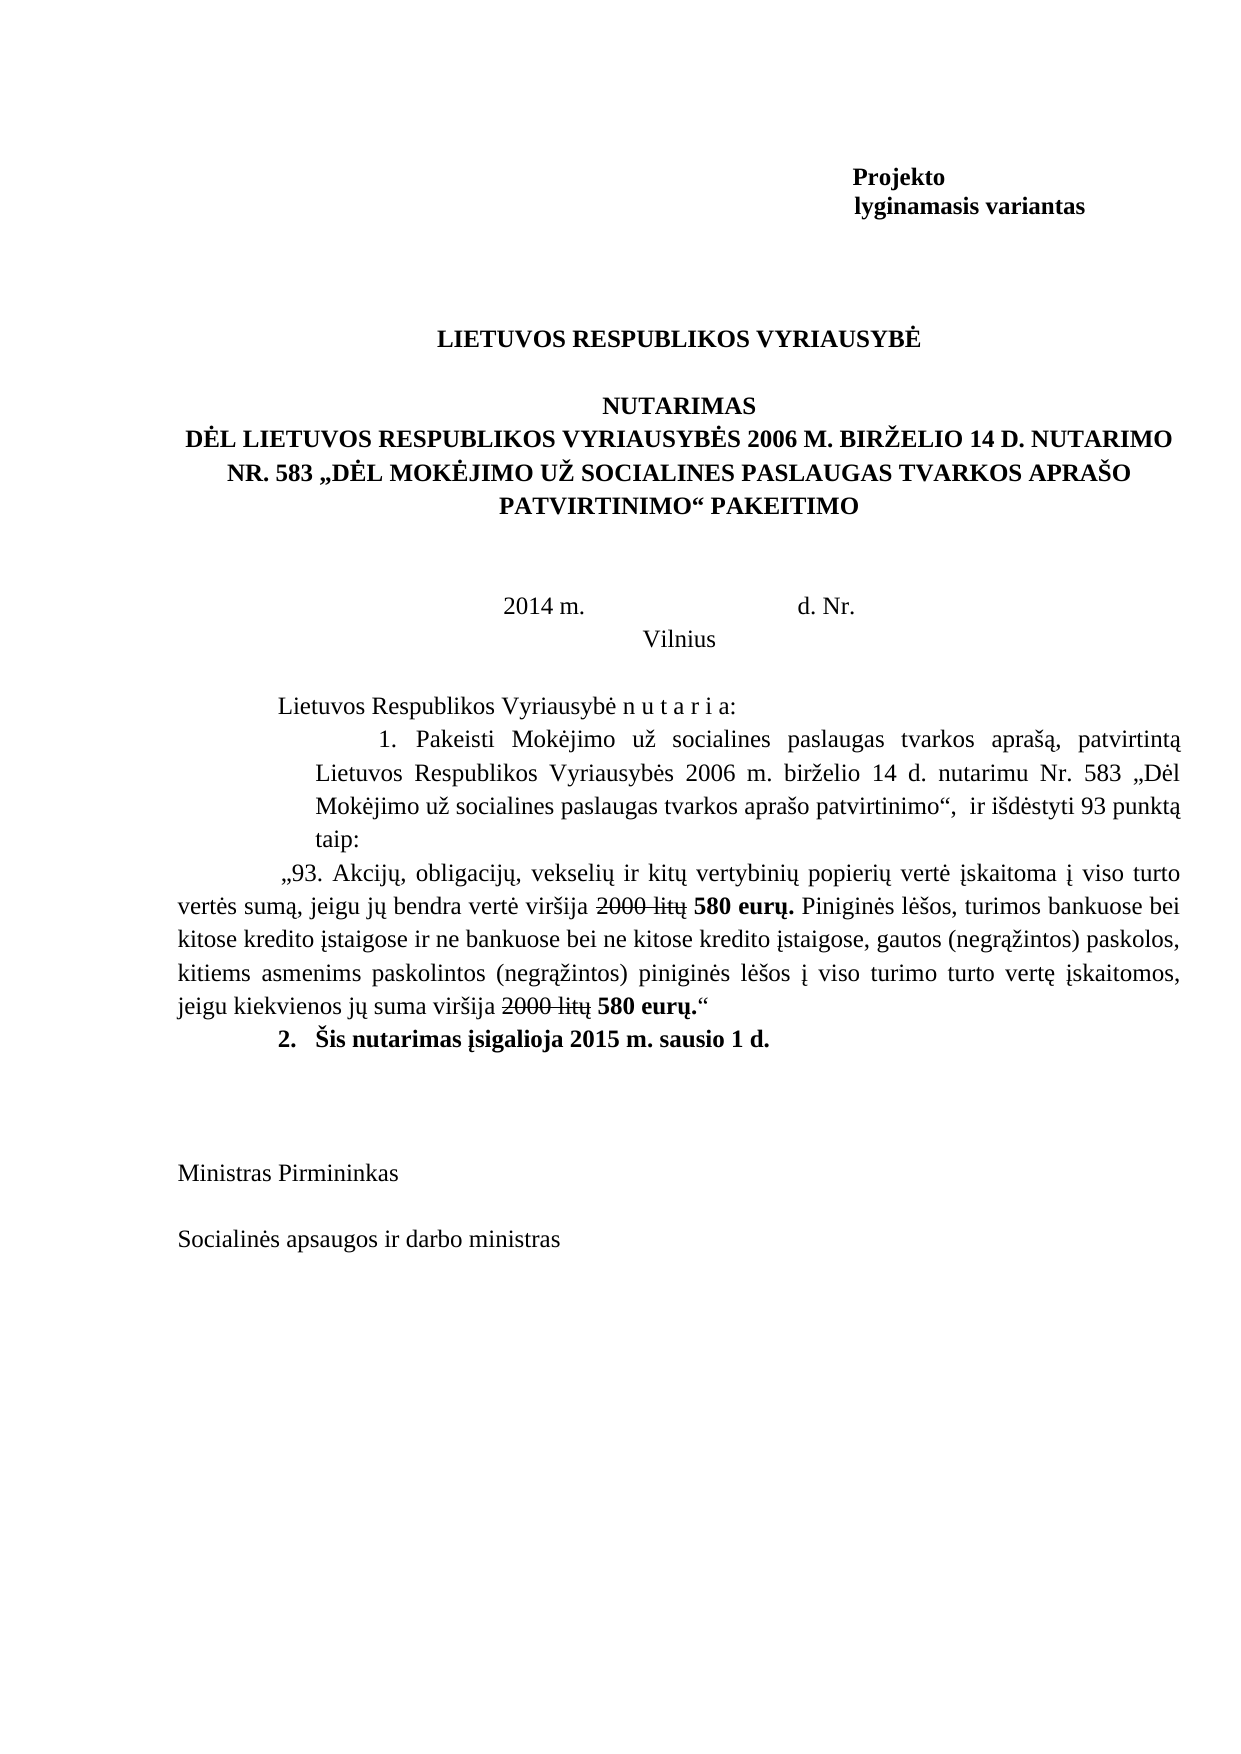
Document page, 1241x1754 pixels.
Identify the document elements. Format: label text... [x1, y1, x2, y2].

text lyginamasis variantas [177, 191, 1181, 220]
text LIETUVOS RESPUBLIKOS VYRIAUSYBĖ [177, 320, 1181, 353]
text Projekto [177, 162, 1181, 191]
text Socialinės apsaugos ir darbo ministras [177, 1220, 1181, 1253]
text „93. Akcijų, obligacijų, vekselių ir kitų vertybinių popierių vertė įskaitoma į viso turto vertės sumą, jeigu jų bendra vertė viršija 2000 litų 580 eurų. Piniginės lėšos, turimos bankuose bei kitose kredito įstaigose ir ne bankuose bei ne kitose kredito įstaigose, gautos (negrąžintos) paskolos, kitiems asmenims paskolintos (negrąžintos) piniginės lėšos į viso turimo turto vertę įskaitomos, jeigu kiekvienos jų suma viršija 2000 litų 580 eurų.“ [177, 853, 1181, 1020]
list Šis nutarimas įsigalioja 2015 m. sausio 1 d. [278, 1020, 1181, 1053]
text DĖL LIETUVOS RESPUBLIKOS VYRIAUSYBĖS 2006 M. BIRŽELIO 14 D. NUTARIMO NR. 583 „DĖL MOKĖJIMO UŽ SOCIALINES PASLAUGAS TVARKOS APRAŠO PATVIRTINIMO“ PAKEITIMO [177, 420, 1181, 520]
text Ministras Pirmininkas [177, 1153, 1181, 1187]
text Lietuvos Respublikos Vyriausybė n u t a r i a: [177, 687, 1181, 720]
text NUTARIMAS [177, 387, 1181, 420]
list Pakeisti Mokėjimo už socialines paslaugas tvarkos aprašą, patvirtintą Lietuvos Respublikos Vyriausybės 2006 m. birželio 14 d. nutarimu Nr. 583 „Dėl Mokėjimo už socialines paslaugas tvarkos aprašo patvirtinimo“, ir išdėstyti 93 punktą taip: [278, 720, 1181, 853]
text 2014 m. d. Nr. [177, 587, 1181, 620]
text Vilnius [177, 620, 1181, 653]
